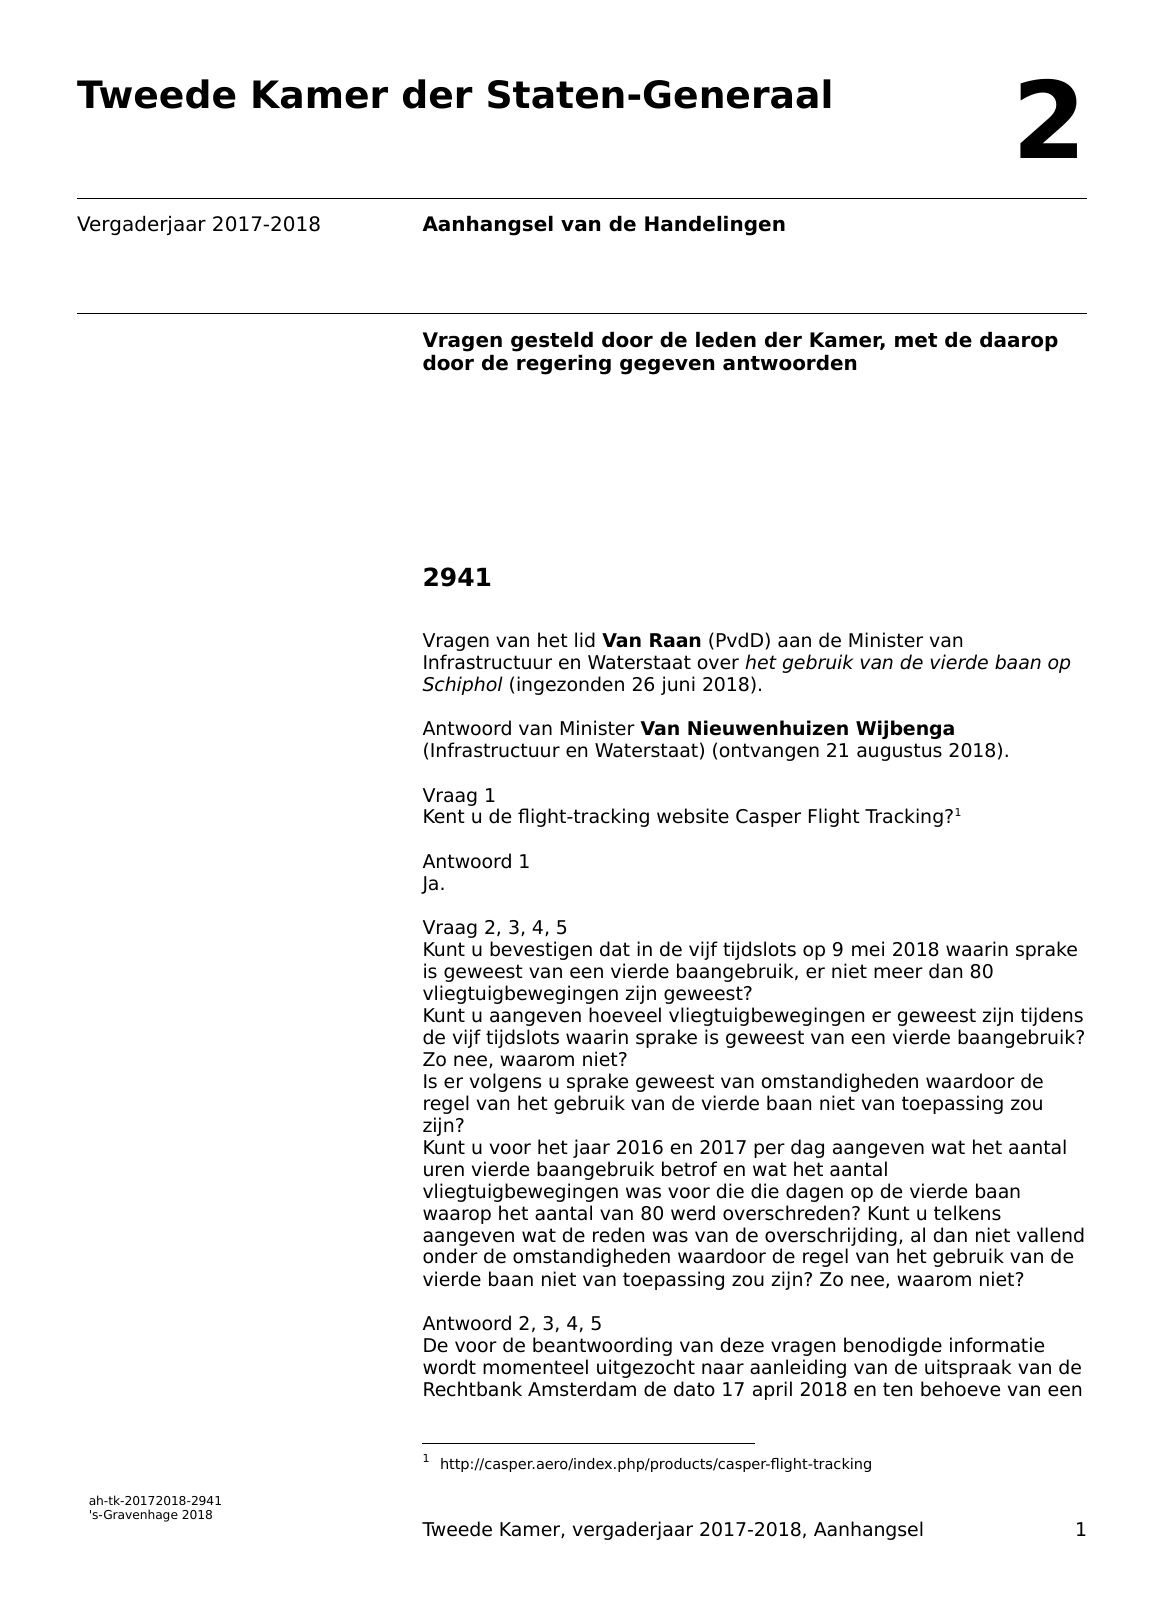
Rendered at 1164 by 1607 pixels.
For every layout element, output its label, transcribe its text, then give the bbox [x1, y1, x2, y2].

text Antwoord van Minister Van Nieuwenhuizen Wijbenga (Infrastructuur en Waterstaat) (ontvangen 21 augustus 2018). [422, 718, 1087, 762]
text Antwoord 2, 3, 4, 5 [422, 1313, 1087, 1334]
text Kunt u bevestigen dat in de vijf tijdslots op 9 mei 2018 waarin sprake is geweest van een vierde baangebruik, er niet meer dan 80 vliegtuigbewegingen zijn geweest? [422, 939, 1087, 1005]
text Vraag 2, 3, 4, 5 [422, 917, 1087, 939]
text De voor de beantwoording van deze vragen benodigde informatie wordt momenteel uitgezocht naar aanleiding van de uitspraak van de Rechtbank Amsterdam de dato 17 april 2018 en ten behoeve van een [422, 1334, 1087, 1401]
text Kunt u aangeven hoeveel vliegtuigbewegingen er geweest zijn tijdens de vijf tijdslots waarin sprake is geweest van een vierde baangebruik? Zo nee, waarom niet? [422, 1005, 1087, 1071]
text Vraag 1 [422, 784, 1087, 806]
table_cell [77, 314, 422, 375]
text Is er volgens u sprake geweest van omstandigheden waardoor de regel van het gebruik van de vierde baan niet van toepassing zou zijn? [422, 1071, 1087, 1137]
table_cell Aanhangsel van de Handelingen [422, 199, 1087, 313]
table_cell Vragen gesteld door de leden der Kamer, met de daarop door de regering gegeven antwoorden [422, 314, 1087, 375]
text ah-tk-20172018-2941 [88, 1494, 323, 1508]
text Vragen van het lid Van Raan (PvdD) aan de Minister van Infrastructuur en Waterstaat over het gebruik van de vierde baan op Schiphol (ingezonden 26 juni 2018). [422, 630, 1087, 696]
text http://casper.aero/index.php/products/casper-flight-tracking [422, 1452, 1087, 1474]
table_header Tweede Kamer der Staten-Generaal [77, 59, 886, 198]
text 2941 [422, 563, 1087, 592]
text Kunt u voor het jaar 2016 en 2017 per dag aangeven wat het aantal uren vierde baangebruik betrof en wat het aantal vliegtuigbewegingen was voor die die dagen op de vierde baan waarop het aantal van 80 werd overschreden? Kunt u telkens aangeven wat de reden was van de overschrijding, al dan niet vallend onder de omstandigheden waardoor de regel van het gebruik van de vierde baan niet van toepassing zou zijn? Zo nee, waarom niet? [422, 1137, 1087, 1290]
text Kent u de flight-tracking website Casper Flight Tracking? [422, 806, 1087, 828]
text 's-Gravenhage 2018 [88, 1508, 323, 1522]
table_header 2 [886, 59, 1087, 198]
text Antwoord 1 [422, 851, 1087, 873]
text Ja. [422, 873, 1087, 894]
table_cell Vergaderjaar 2017-2018 [77, 199, 422, 313]
